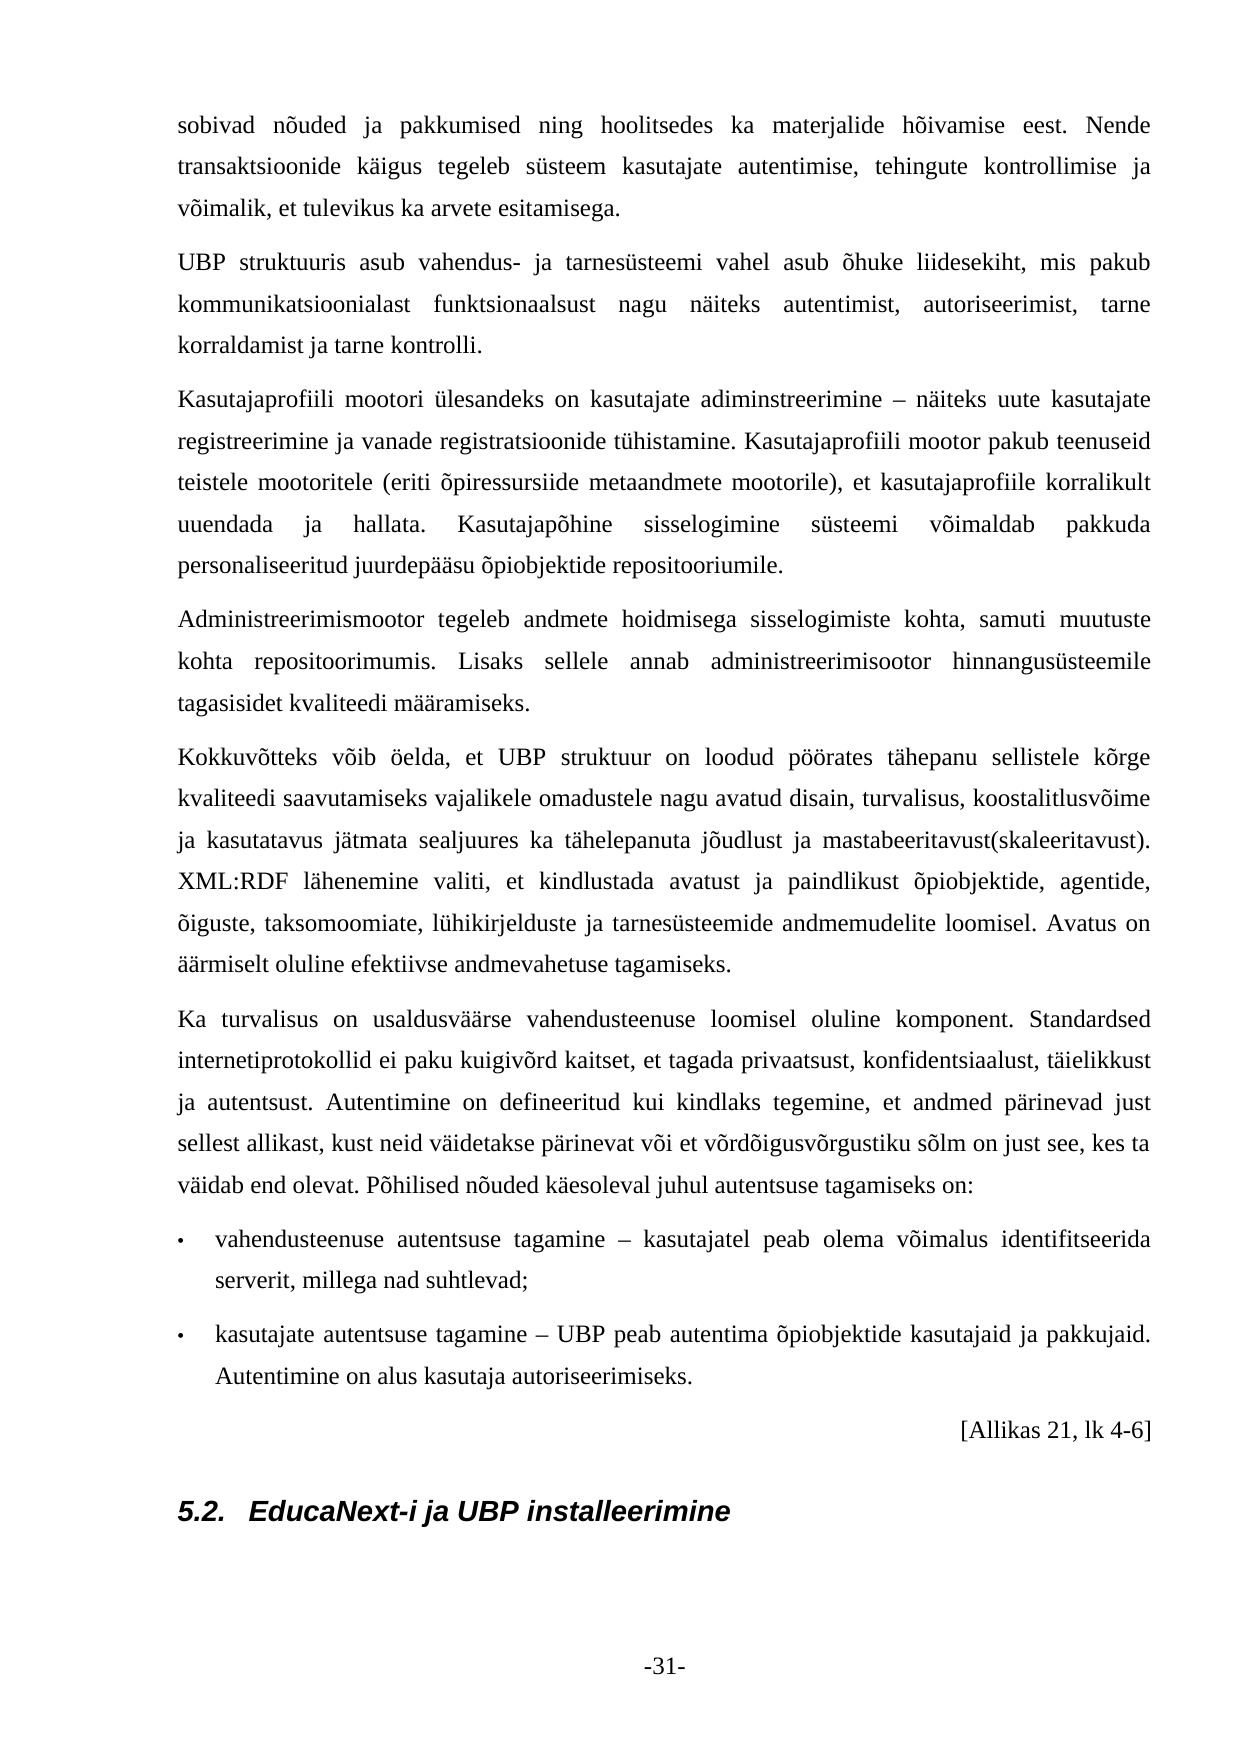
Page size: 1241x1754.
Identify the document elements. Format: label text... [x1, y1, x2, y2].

text sobivad nõuded ja pakkumised ning hoolitsedes ka materjalide hõivamise eest. Nende transaktsioonide käigus tegeleb süsteem kasutajate autentimise, tehingute kontrollimise ja võimalik, et tulevikus ka arvete esitamisega. [177, 111, 1152, 222]
text Administreerimismootor tegeleb andmete hoidmisega sisselogimiste kohta, samuti muutuste kohta repositoorimumis. Lisaks sellele annab administreerimisootor hinnangusüsteemile tagasisidet kvaliteedi määramiseks. [177, 606, 1152, 716]
text UBP struktuuris asub vahendus- ja tarnesüsteemi vahel asub õhuke liidesekiht, mis pakub kommunikatsioonialast funktsionaalsust nagu näiteks autentimist, autoriseerimist, tarne korraldamist ja tarne kontrolli. [177, 248, 1152, 359]
text Kasutajaprofiili mootori ülesandeks on kasutajate adiminstreerimine – näiteks uute kasutajate registreerimine ja vanade registratsioonide tühistamine. Kasutajaprofiili mootor pakub teenuseid teistele mootoritele (eriti õpiressursiide metaandmete mootorile), et kasutajaprofiile korralikult uuendada ja hallata. Kasutajapõhine sisselogimine süsteemi võimaldab pakkuda personaliseeritud juurdepääsu õpiobjektide repositooriumile. [177, 385, 1152, 579]
list vahendusteenuse autentsuse tagamine – kasutajatel peab olema võimalus identifitseerida serverit, millega nad suhtlevad; [177, 1225, 1152, 1294]
list [Allikas 21, lk 4-6] [177, 1416, 1152, 1444]
list kasutajate autentsuse tagamine – UBP peab autentima õpiobjektide kasutajaid ja pakkujaid. Autentimine on alus kasutaja autoriseerimiseks. [177, 1321, 1152, 1390]
text Kokkuvõtteks võib öelda, et UBP struktuur on loodud pöörates tähepanu sellistele kõrge kvaliteedi saavutamiseks vajalikele omadustele nagu avatud disain, turvalisus, koostalitlusvõime ja kasutatavus jätmata sealjuures ka tähelepanuta jõudlust ja mastabeeritavust(skaleeritavust). XML:RDF lähenemine valiti, et kindlustada avatust ja paindlikust õpiobjektide, agentide, õiguste, taksomoomiate, lühikirjelduste ja tarnesüsteemide andmemudelite loomisel. Avatus on äärmiselt oluline efektiivse andmevahetuse tagamiseks. [177, 743, 1152, 978]
text Ka turvalisus on usaldusväärse vahendusteenuse loomisel oluline komponent. Standardsed internetiprotokollid ei paku kuigivõrd kaitset, et tagada privaatsust, konfidentsiaalust, täielikkust ja autentsust. Autentimine on defineeritud kui kindlaks tegemine, et andmed pärinevad just sellest allikast, kust neid väidetakse pärinevat või et võrdõigusvõrgustiku sõlm on just see, kes ta väidab end olevat. Põhilised nõuded käesoleval juhul autentsuse tagamiseks on: [177, 1005, 1152, 1199]
subtitle EducaNext-i ja UBP installeerimine [177, 1495, 1152, 1528]
